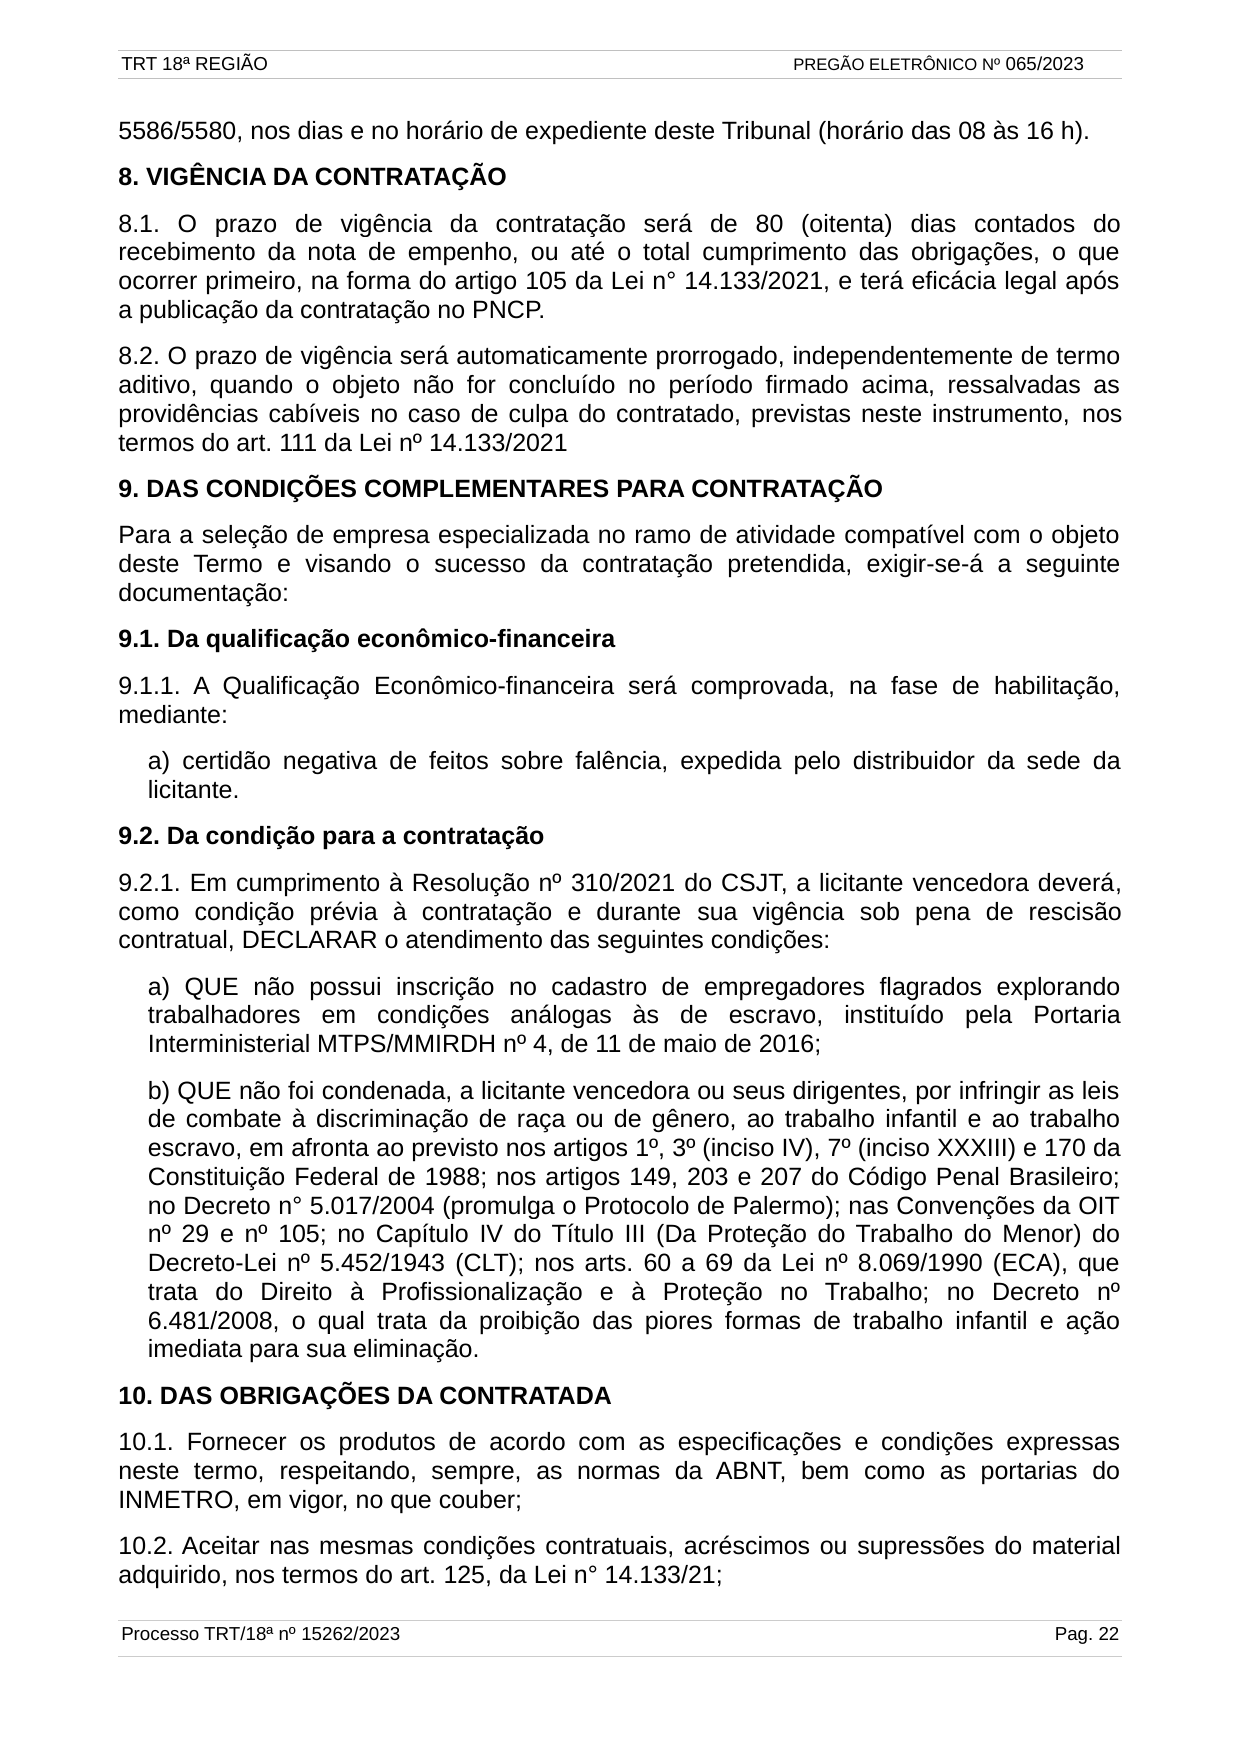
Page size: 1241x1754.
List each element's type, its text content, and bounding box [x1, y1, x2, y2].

text 9.2.1. Em cumprimento à Resolução nº 310/2021 do CSJT, a licitante vencedora deverá, como condição prévia à contratação e durante sua vigência sob pena de rescisão contratual, DECLARAR o atendimento das seguintes condições: [118, 868, 1122, 954]
text 10.2. Aceitar nas mesmas condições contratuais, acréscimos ou supressões do material adquirido, nos termos do art. 125, da Lei n° 14.133/21; [118, 1531, 1122, 1589]
text b) QUE não foi condenada, a licitante vencedora ou seus dirigentes, por infringir as leis de combate à discriminação de raça ou de gênero, ao trabalho infantil e ao trabalho escravo, em afronta ao previsto nos artigos 1º, 3º (inciso IV), 7º (inciso XXXIII) e 170 da Constituição Federal de 1988; nos artigos 149, 203 e 207 do Código Penal Brasileiro; no Decreto n° 5.017/2004 (promulga o Protocolo de Palermo); nas Convenções da OIT nº 29 e nº 105; no Capítulo IV do Título III (Da Proteção do Trabalho do Menor) do Decreto-Lei nº 5.452/1943 (CLT); nos arts. 60 a 69 da Lei nº 8.069/1990 (ECA), que trata do Direito à Profissionalização e à Proteção no Trabalho; no Decreto nº 6.481/2008, o qual trata da proibição das piores formas de trabalho infantil e ação imediata para sua eliminação. [148, 1076, 1122, 1363]
text 9.1.1. A Qualificação Econômico-financeira será comprovada, na fase de habilitação, mediante: [118, 671, 1122, 728]
text 8.2. O prazo de vigência será automaticamente prorrogado, independentemente de termo aditivo, quando o objeto não for concluído no período firmado acima, ressalvadas as providências cabíveis no caso de culpa do contratado, previstas neste instrumento, nos termos do art. 111 da Lei nº 14.133/2021 [118, 341, 1122, 456]
text 10. DAS OBRIGAÇÕES DA CONTRATADA [118, 1381, 1122, 1409]
text 8.1. O prazo de vigência da contratação será de 80 (oitenta) dias contados do recebimento da nota de empenho, ou até o total cumprimento das obrigações, o que ocorrer primeiro, na forma do artigo 105 da Lei n° 14.133/2021, e terá eficácia legal após a publicação da contratação no PNCP. [118, 208, 1122, 323]
text Para a seleção de empresa especializada no ramo de atividade compatível com o objeto deste Termo e visando o sucesso da contratação pretendida, exigir-se-á a seguinte documentação: [118, 520, 1122, 607]
text 5586/5580, nos dias e no horário de expediente deste Tribunal (horário das 08 às 16 h). [118, 116, 1122, 144]
text 9.2. Da condição para a contratação [118, 821, 1122, 850]
text 8. VIGÊNCIA DA CONTRATAÇÃO [118, 162, 1122, 191]
text 9. DAS CONDIÇÕES COMPLEMENTARES PARA CONTRATAÇÃO [118, 474, 1122, 503]
text 10.1. Fornecer os produtos de acordo com as especificações e condições expressas neste termo, respeitando, sempre, as normas da ABNT, bem como as portarias do INMETRO, em vigor, no que couber; [118, 1427, 1122, 1513]
text a) certidão negativa de feitos sobre falência, expedida pelo distribuidor da sede da licitante. [148, 746, 1122, 803]
text a) QUE não possui inscrição no cadastro de empregadores flagrados explorando trabalhadores em condições análogas às de escravo, instituído pela Portaria Interministerial MTPS/MMIRDH nº 4, de 11 de maio de 2016; [148, 972, 1122, 1058]
text 9.1. Da qualificação econômico-financeira [118, 624, 1122, 653]
